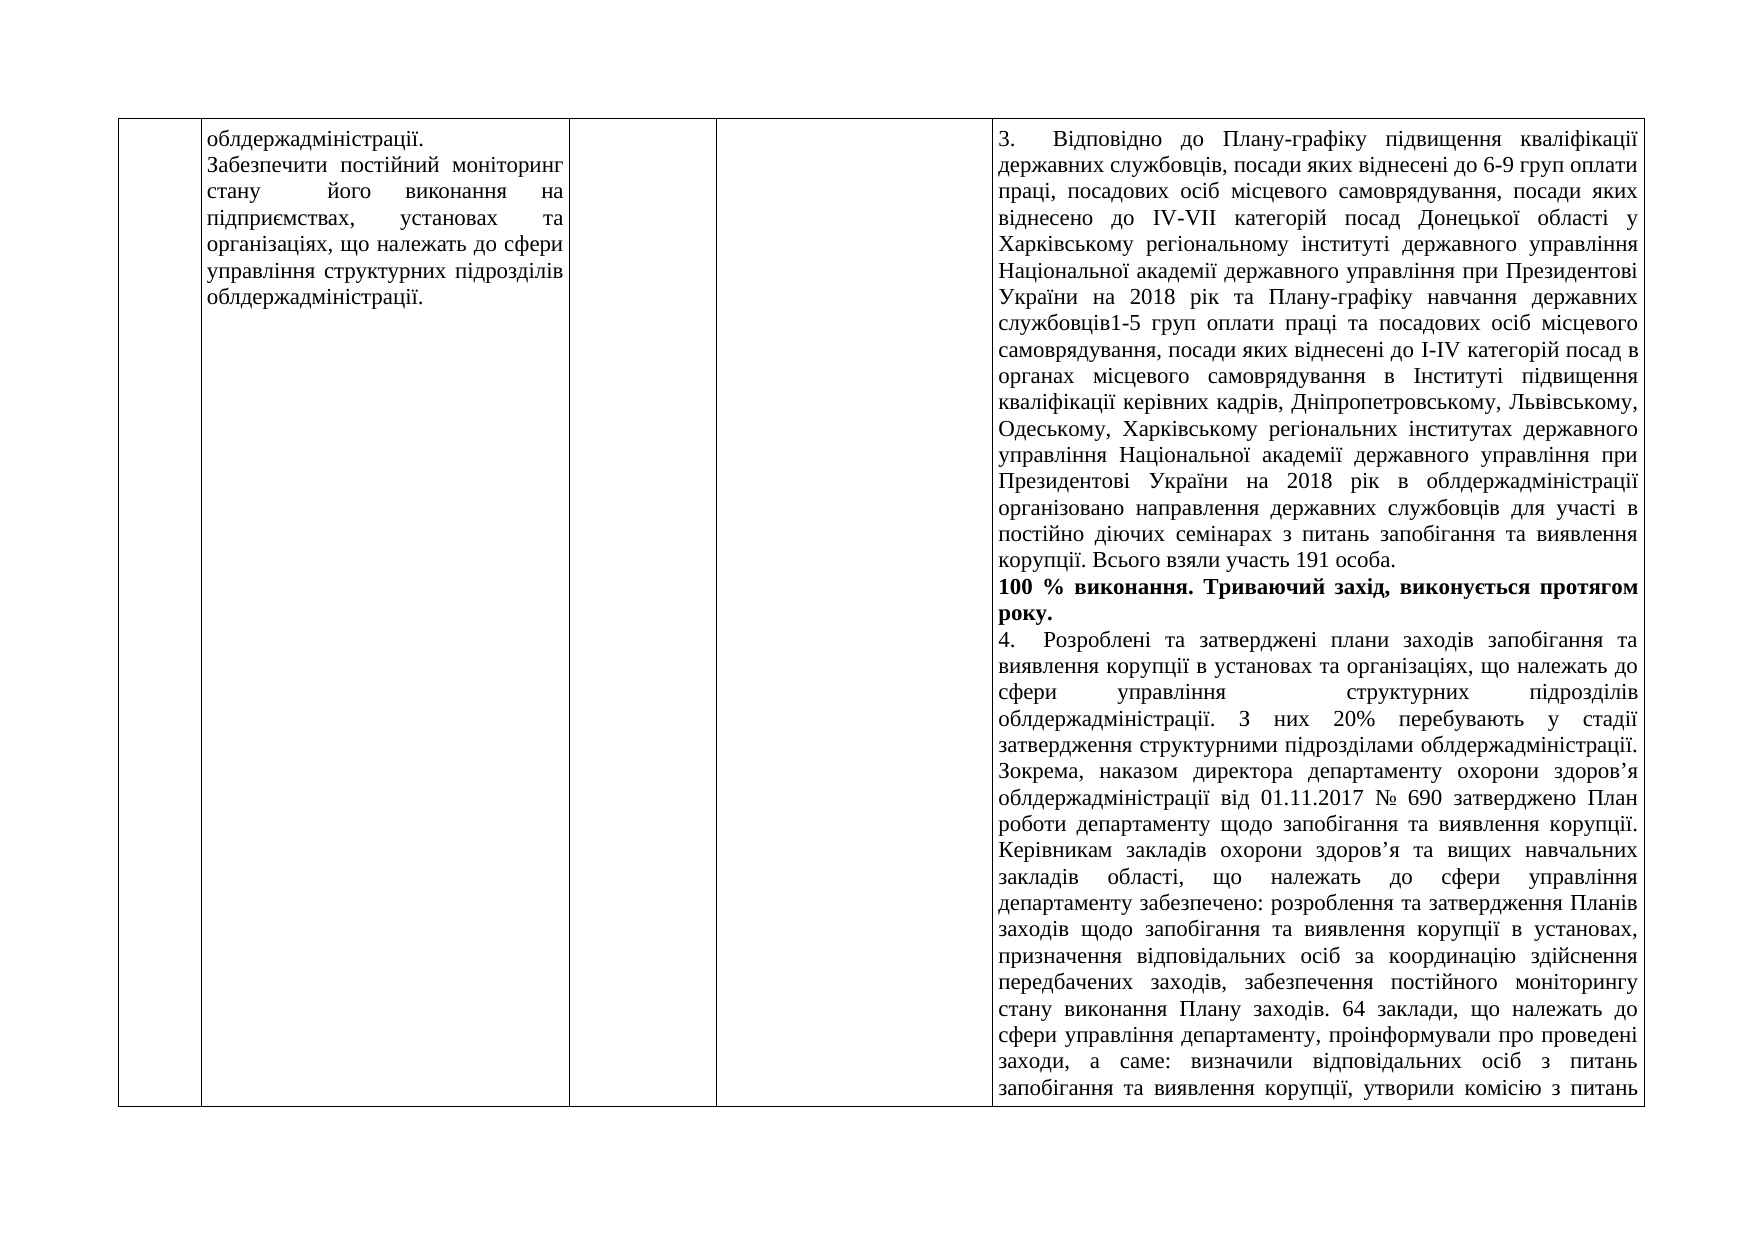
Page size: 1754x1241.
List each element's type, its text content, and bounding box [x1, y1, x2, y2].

table_cell 3. Відповідно до Плану-графіку підвищення кваліфікації державних службовців, посади яких віднесені до 6-9 груп оплати праці, посадових осіб місцевого самоврядування, посади яких віднесено до IV-VII категорій посад Донецької області у Харківському регіональному інституті державного управління Національної академії державного управління при Президентові України на 2018 рік та Плану-графіку навчання державних службовців1-5 груп оплати праці та посадових осіб місцевого самоврядування, посади яких віднесені до I-IV категорій посад в органах місцевого самоврядування в Інституті підвищення кваліфікації керівних кадрів, Дніпропетровському, Львівському, Одеському, Харківському регіональних інститутах державного управління Національної академії державного управління при Президентові України на 2018 рік в облдержадміністрації організовано направлення державних службовців для участі в постійно діючих семінарах з питань запобігання та виявлення корупції. Всього взяли участь 191 особа. 100 % виконання. Триваючий захід, виконується протягом року. 4. Розроблені та затверджені плани заходів запобігання та виявлення корупції в установах та організаціях, що належать до сфери управління структурних підрозділів облдержадміністрації. З них 20% перебувають у стадії затвердження структурними підрозділами облдержадміністрації. Зокрема, наказом директора департаменту охорони здоров’я облдержадміністрації від 01.11.2017 № 690 затверджено План роботи департаменту щодо запобігання та виявлення корупції. Керівникам закладів охорони здоров’я та вищих навчальних закладів області, що належать до сфери управління департаменту забезпечено: розроблення та затвердження Планів заходів щодо запобігання та виявлення корупції в установах, призначення відповідальних осіб за координацію здійснення передбачених заходів, забезпечення постійного моніторингу стану виконання Плану заходів. 64 заклади, що належать до сфери управління департаменту, проінформували про проведені заходи, а саме: визначили відповідальних осіб з питань запобігання та виявлення корупції, утворили комісію з питань [993, 119, 1644, 1106]
table_cell [1662, 118, 1676, 1106]
table_cell облдержадміністрації. Забезпечити постійний моніторинг стану його виконання на підприємствах, установах та організаціях, що належать до сфери управління структурних підрозділів облдержадміністрації. [202, 119, 569, 1106]
table_cell [1645, 118, 1662, 1106]
table_cell [570, 119, 716, 1106]
table_cell [119, 119, 201, 1106]
table_cell [717, 119, 992, 1106]
